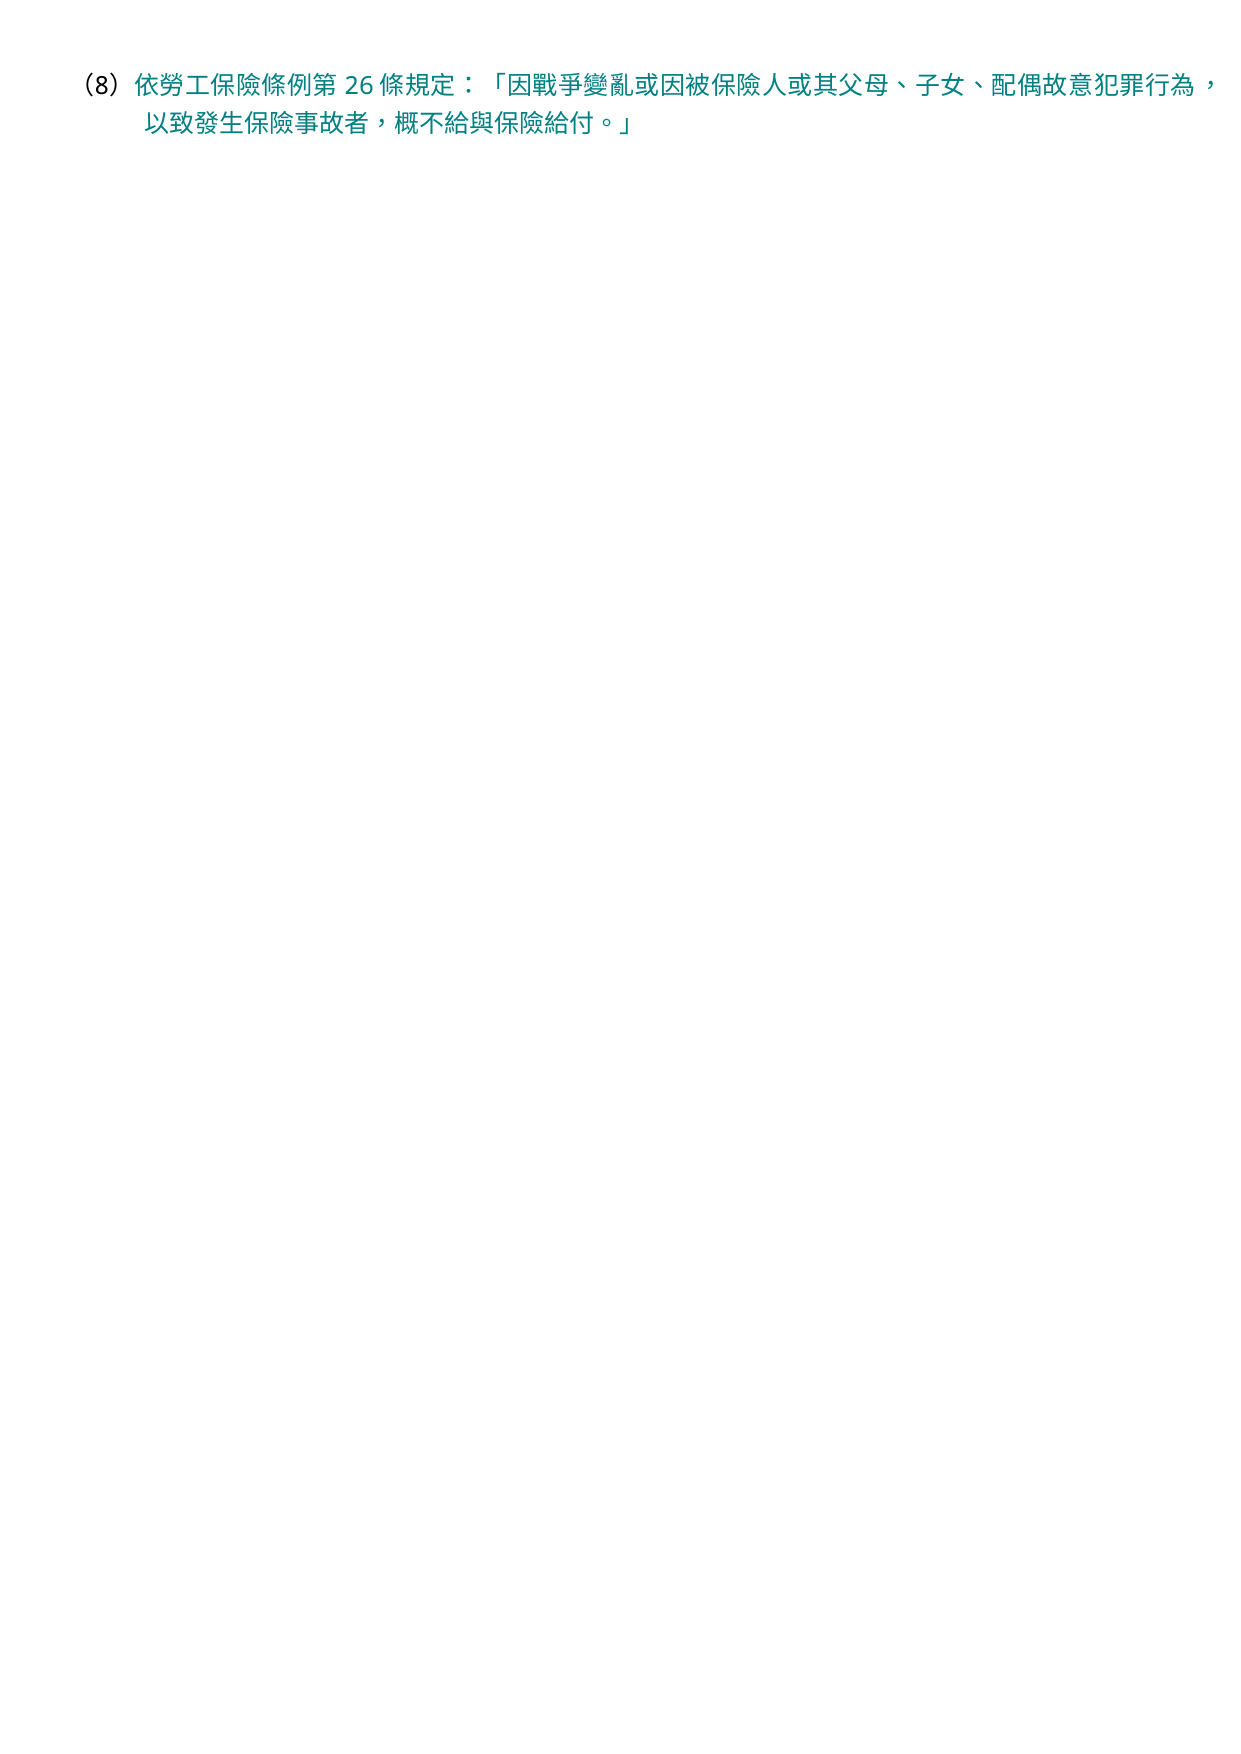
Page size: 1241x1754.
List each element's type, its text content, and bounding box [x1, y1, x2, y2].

list 依勞工保險條例第26條規定：「因戰爭變亂或因被保險人或其父母、子女、配偶故意犯罪行為，以致發生保險事故者，概不給與保險給付。」 [69, 64, 1199, 139]
